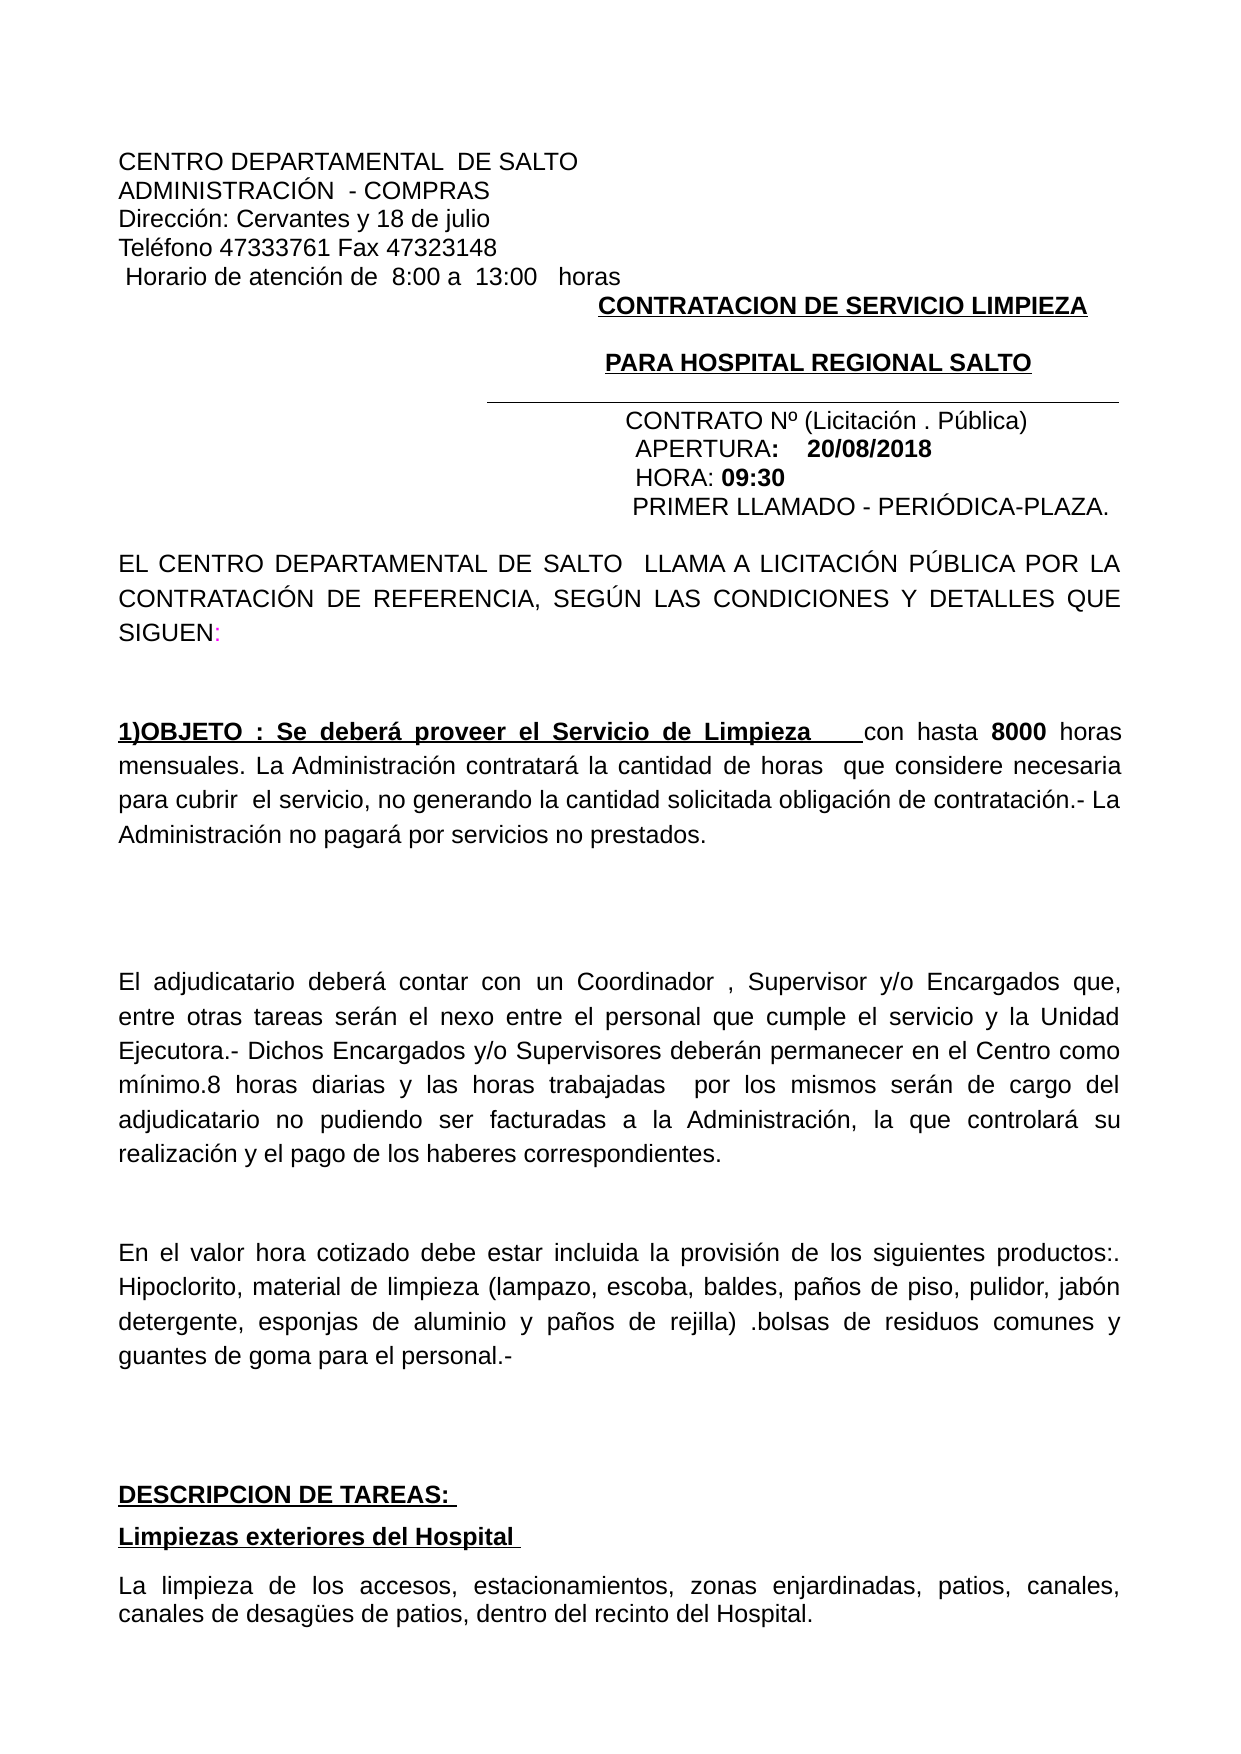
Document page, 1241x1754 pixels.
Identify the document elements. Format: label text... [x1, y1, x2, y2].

text Teléfono 47333761 Fax 47323148 [118, 233, 1122, 262]
text La limpieza de los accesos, estacionamientos, zonas enjardinadas, patios, canales, canales de desagües de patios, dentro del recinto del Hospital. [118, 1571, 1122, 1628]
text PRIMER LLAMADO - PERIÓDICA-PLAZA. [118, 492, 1122, 521]
text PARA HOSPITAL REGIONAL SALTO [487, 348, 1122, 377]
text El adjudicatario deberá contar con un Coordinador , Supervisor y/o Encargados que, entre otras tareas serán el nexo entre el personal que cumple el servicio y la Unidad Ejecutora.- Dichos Encargados y/o Supervisores deberán permanecer en el Centro como mínimo.8 horas diarias y las horas trabajadas por los mismos serán de cargo del adjudicatario no pudiendo ser facturadas a la Administración, la que controlará su realización y el pago de los haberes correspondientes. [118, 967, 1122, 1168]
text CONTRATO Nº (Licitación . Pública) [118, 406, 1122, 434]
text HORA: 09:30 [118, 463, 1122, 492]
text CONTRATACION DE SERVICIO LIMPIEZA [118, 291, 1122, 319]
text Limpiezas exteriores del Hospital [118, 1522, 1122, 1550]
text DESCRIPCION DE TAREAS: [118, 1480, 1122, 1509]
text APERTURA: 20/08/2018 [118, 434, 1122, 463]
text En el valor hora cotizado debe estar incluida la provisión de los siguientes productos:. Hipoclorito, material de limpieza (lampazo, escoba, baldes, paños de piso, pulidor, jabón detergente, esponjas de aluminio y paños de rejilla) .bolsas de residuos comunes y guantes de goma para el personal.- [118, 1238, 1122, 1370]
text 1)OBJETO : Se deberá proveer el Servicio de Limpieza con hasta 8000 horas mensuales. La Administración contratará la cantidad de horas que considere necesaria para cubrir el servicio, no generando la cantidad solicitada obligación de contratación.- La Administración no pagará por servicios no prestados. [118, 716, 1122, 849]
text EL CENTRO DEPARTAMENTAL DE SALTO LLAMA A LICITACIÓN PÚBLICA POR LA CONTRATACIÓN DE REFERENCIA, SEGÚN LAS CONDICIONES Y DETALLES QUE SIGUEN: [118, 549, 1122, 647]
text Horario de atención de 8:00 a 13:00 horas [118, 262, 1122, 291]
text CENTRO DEPARTAMENTAL DE SALTO [118, 147, 1122, 176]
text ADMINISTRACIÓN - COMPRAS [118, 176, 1122, 204]
text Dirección: Cervantes y 18 de julio [118, 204, 1122, 233]
